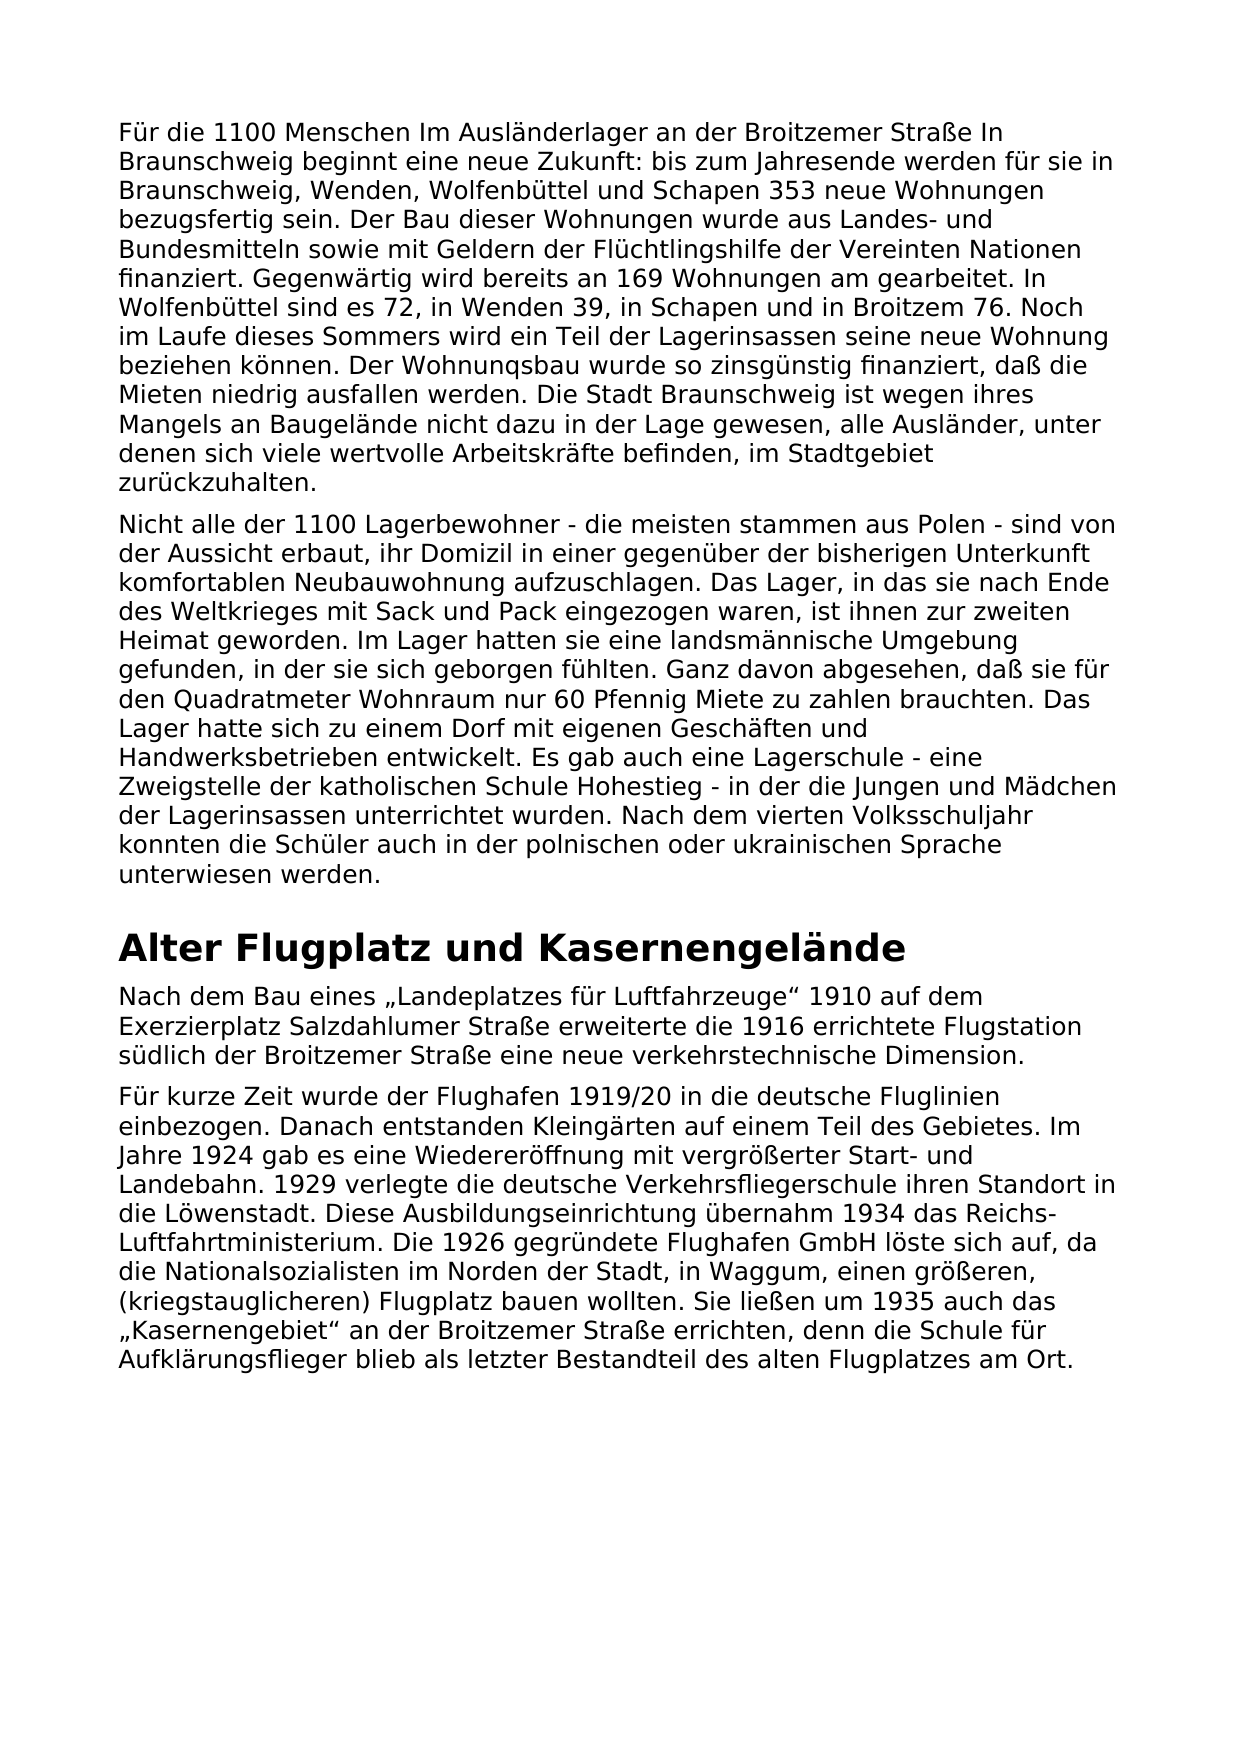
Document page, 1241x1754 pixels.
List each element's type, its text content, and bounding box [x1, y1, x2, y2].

subtitle Alter Flugplatz und Kasernengelände [118, 926, 1122, 970]
text Nach dem Bau eines „Landeplatzes für Luftfahrzeuge“ 1910 auf dem Exerzierplatz Salzdahlumer Straße erweiterte die 1916 errichtete Flugstation südlich der Broitzemer Straße eine neue verkehrstechnische Dimension. [118, 983, 1122, 1070]
text Für die 1100 Menschen Im Ausländerlager an der Broitzemer Straße In Braunschweig beginnt eine neue Zukunft: bis zum Jahresende werden für sie in Braunschweig, Wenden, Wolfenbüttel und Schapen 353 neue Wohnungen bezugsfertig sein. Der Bau dieser Wohnungen wurde aus Landes- und Bundesmitteln sowie mit Geldern der Flüchtlingshilfe der Vereinten Nationen finanziert. Gegenwärtig wird bereits an 169 Wohnungen am gearbeitet. In Wolfenbüttel sind es 72, in Wenden 39, in Schapen und in Broitzem 76. Noch im Laufe dieses Sommers wird ein Teil der Lagerinsassen seine neue Wohnung beziehen können. Der Wohnunqsbau wurde so zinsgünstig finanziert, daß die Mieten niedrig ausfallen werden. Die Stadt Braunschweig ist wegen ihres Mangels an Baugelände nicht dazu in der Lage gewesen, alle Ausländer, unter denen sich viele wertvolle Arbeitskräfte befinden, im Stadtgebiet zurückzuhalten. [118, 118, 1122, 497]
text Nicht alle der 1100 Lagerbewohner - die meisten stammen aus Polen - sind von der Aussicht erbaut, ihr Domizil in einer gegenüber der bisherigen Unterkunft komfortablen Neubauwohnung aufzuschlagen. Das Lager, in das sie nach Ende des Weltkrieges mit Sack und Pack eingezogen waren, ist ihnen zur zweiten Heimat geworden. Im Lager hatten sie eine landsmännische Umgebung gefunden, in der sie sich geborgen fühlten. Ganz davon abgesehen, daß sie für den Quadratmeter Wohnraum nur 60 Pfennig Miete zu zahlen brauchten. Das Lager hatte sich zu einem Dorf mit eigenen Geschäften und Handwerksbetrieben entwickelt. Es gab auch eine Lagerschule - eine Zweigstelle der katholischen Schule Hohestieg - in der die Jungen und Mädchen der Lagerinsassen unterrichtet wurden. Nach dem vierten Volksschuljahr konnten die Schüler auch in der polnischen oder ukrainischen Sprache unterwiesen werden. [118, 510, 1122, 889]
text Für kurze Zeit wurde der Flughafen 1919/20 in die deutsche Fluglinien einbezogen. Danach entstanden Kleingärten auf einem Teil des Gebietes. Im Jahre 1924 gab es eine Wiedereröffnung mit vergrößerter Start- und Landebahn. 1929 verlegte die deutsche Verkehrsfliegerschule ihren Standort in die Löwenstadt. Diese Ausbildungseinrichtung übernahm 1934 das Reichs-Luftfahrtministerium. Die 1926 gegründete Flughafen GmbH löste sich auf, da die Nationalsozialisten im Norden der Stadt, in Waggum, einen größeren, (kriegstauglicheren) Flugplatz bauen wollten. Sie ließen um 1935 auch das „Kasernengebiet“ an der Broitzemer Straße errichten, denn die Schule für Aufklärungsflieger blieb als letzter Bestandteil des alten Flugplatzes am Ort. [118, 1083, 1122, 1374]
